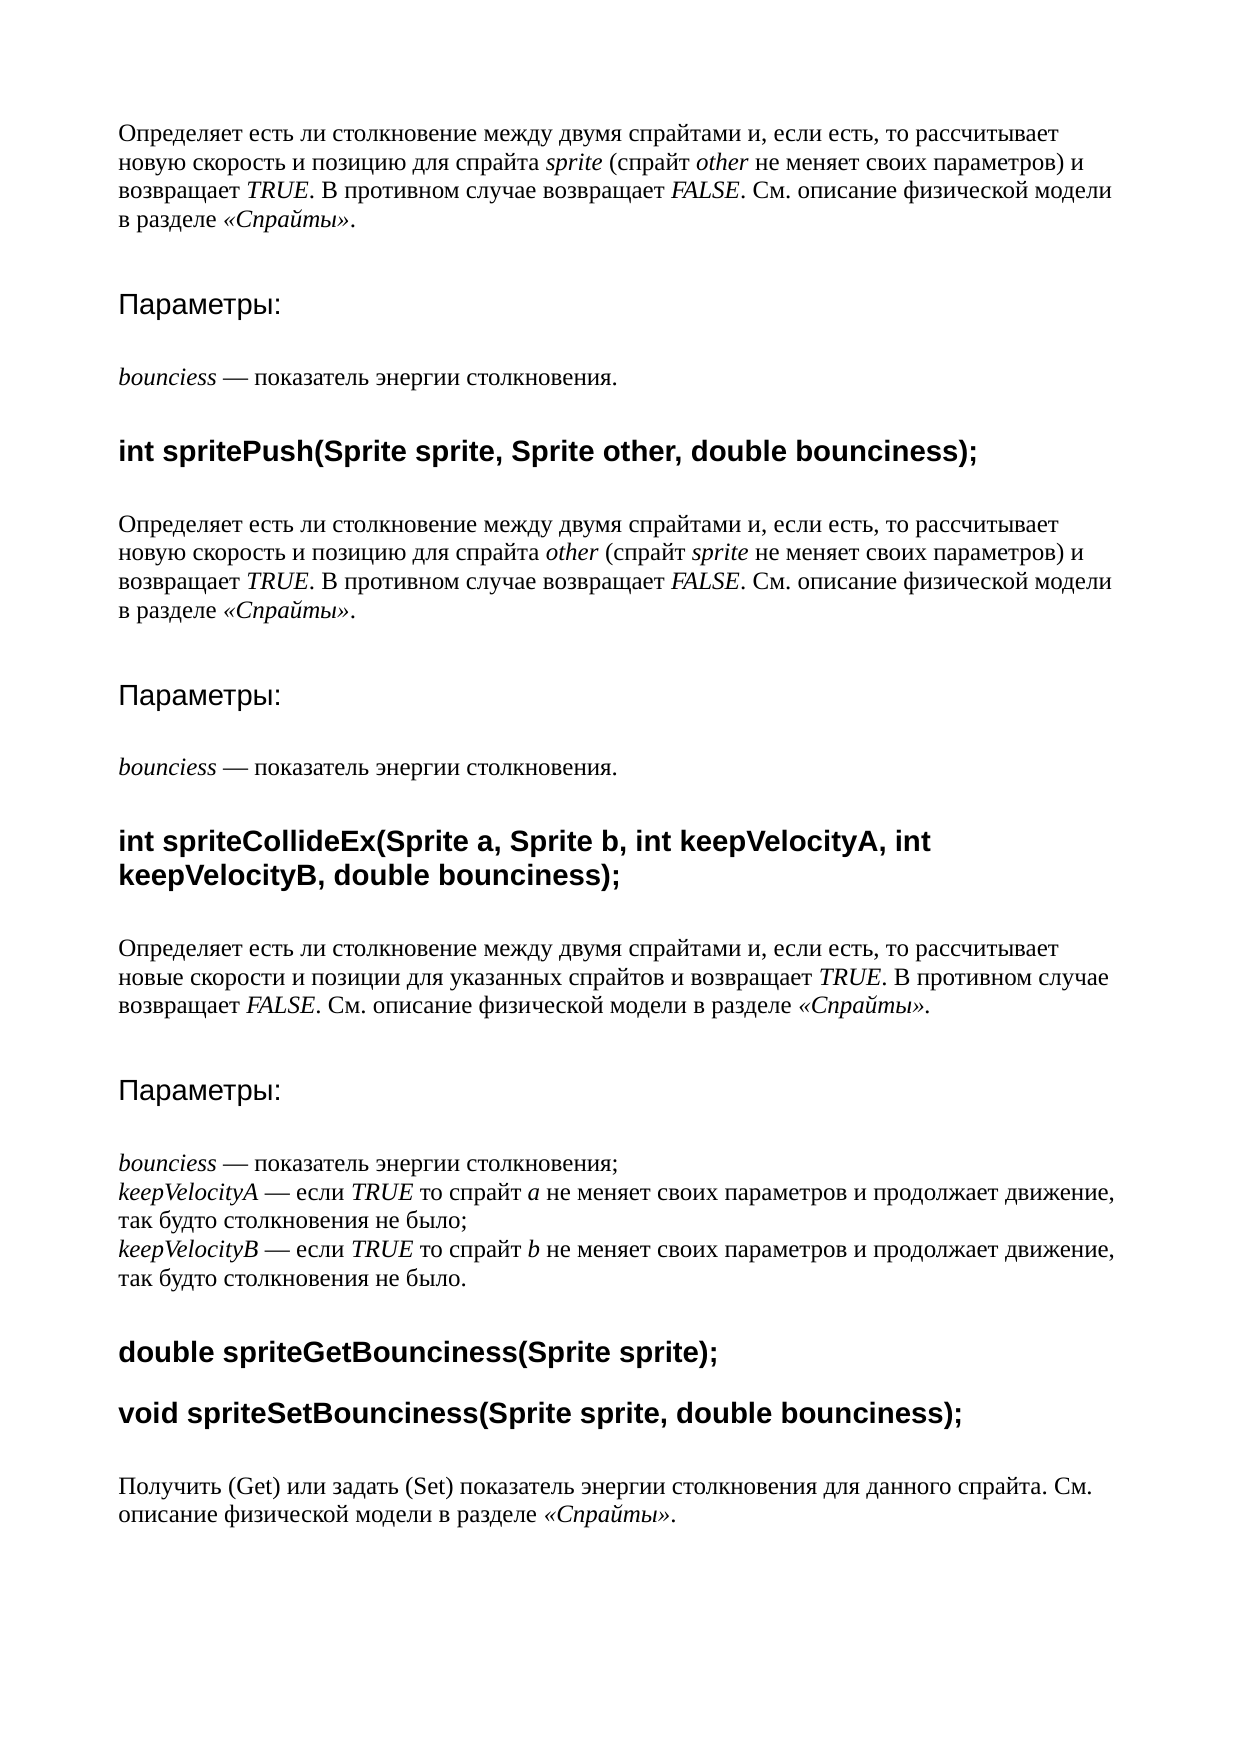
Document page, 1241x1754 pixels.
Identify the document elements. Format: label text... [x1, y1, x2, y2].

subtitle void spriteSetBounciness(Sprite sprite, double bounciness); [118, 1396, 1122, 1429]
text bounciess — показатель энергии столкновения; [118, 1148, 1122, 1177]
text Определяет есть ли столкновение между двумя спрайтами и, если есть, то рассчитывает новые скорости и позиции для указанных спрайтов и возвращает TRUE. В противном случае возвращает FALSE. См. описание физической модели в разделе «Спрайты». [118, 933, 1122, 1019]
subtitle Параметры: [118, 287, 1122, 320]
subtitle double spriteGetBounciness(Sprite sprite); [118, 1335, 1122, 1369]
text Определяет есть ли столкновение между двумя спрайтами и, если есть, то рассчитывает новую скорость и позицию для спрайта sprite (спрайт other не меняет своих параметров) и возвращает TRUE. В противном случае возвращает FALSE. См. описание физической модели в разделе «Спрайты». [118, 118, 1122, 233]
text bounciess — показатель энергии столкновения. [118, 362, 1122, 390]
subtitle int spritePush(Sprite sprite, Sprite other, double bounciness); [118, 434, 1122, 467]
text Определяет есть ли столкновение между двумя спрайтами и, если есть, то рассчитывает новую скорость и позицию для спрайта other (спрайт sprite не меняет своих параметров) и возвращает TRUE. В противном случае возвращает FALSE. См. описание физической модели в разделе «Спрайты». [118, 509, 1122, 624]
text Получить (Get) или задать (Set) показатель энергии столкновения для данного спрайта. См. описание физической модели в разделе «Спрайты». [118, 1471, 1122, 1528]
subtitle Параметры: [118, 1073, 1122, 1107]
text keepVelocityA — если TRUE то спрайт a не меняет своих параметров и продолжает движение, так будто столкновения не было; [118, 1177, 1122, 1234]
text bounciess — показатель энергии столкновения. [118, 752, 1122, 781]
text keepVelocityB — если TRUE то спрайт b не меняет своих параметров и продолжает движение, так будто столкновения не было. [118, 1234, 1122, 1292]
subtitle int spriteCollideEx(Sprite a, Sprite b, int keepVelocityA, int keepVelocityB, double bounciness); [118, 824, 1122, 892]
subtitle Параметры: [118, 677, 1122, 711]
